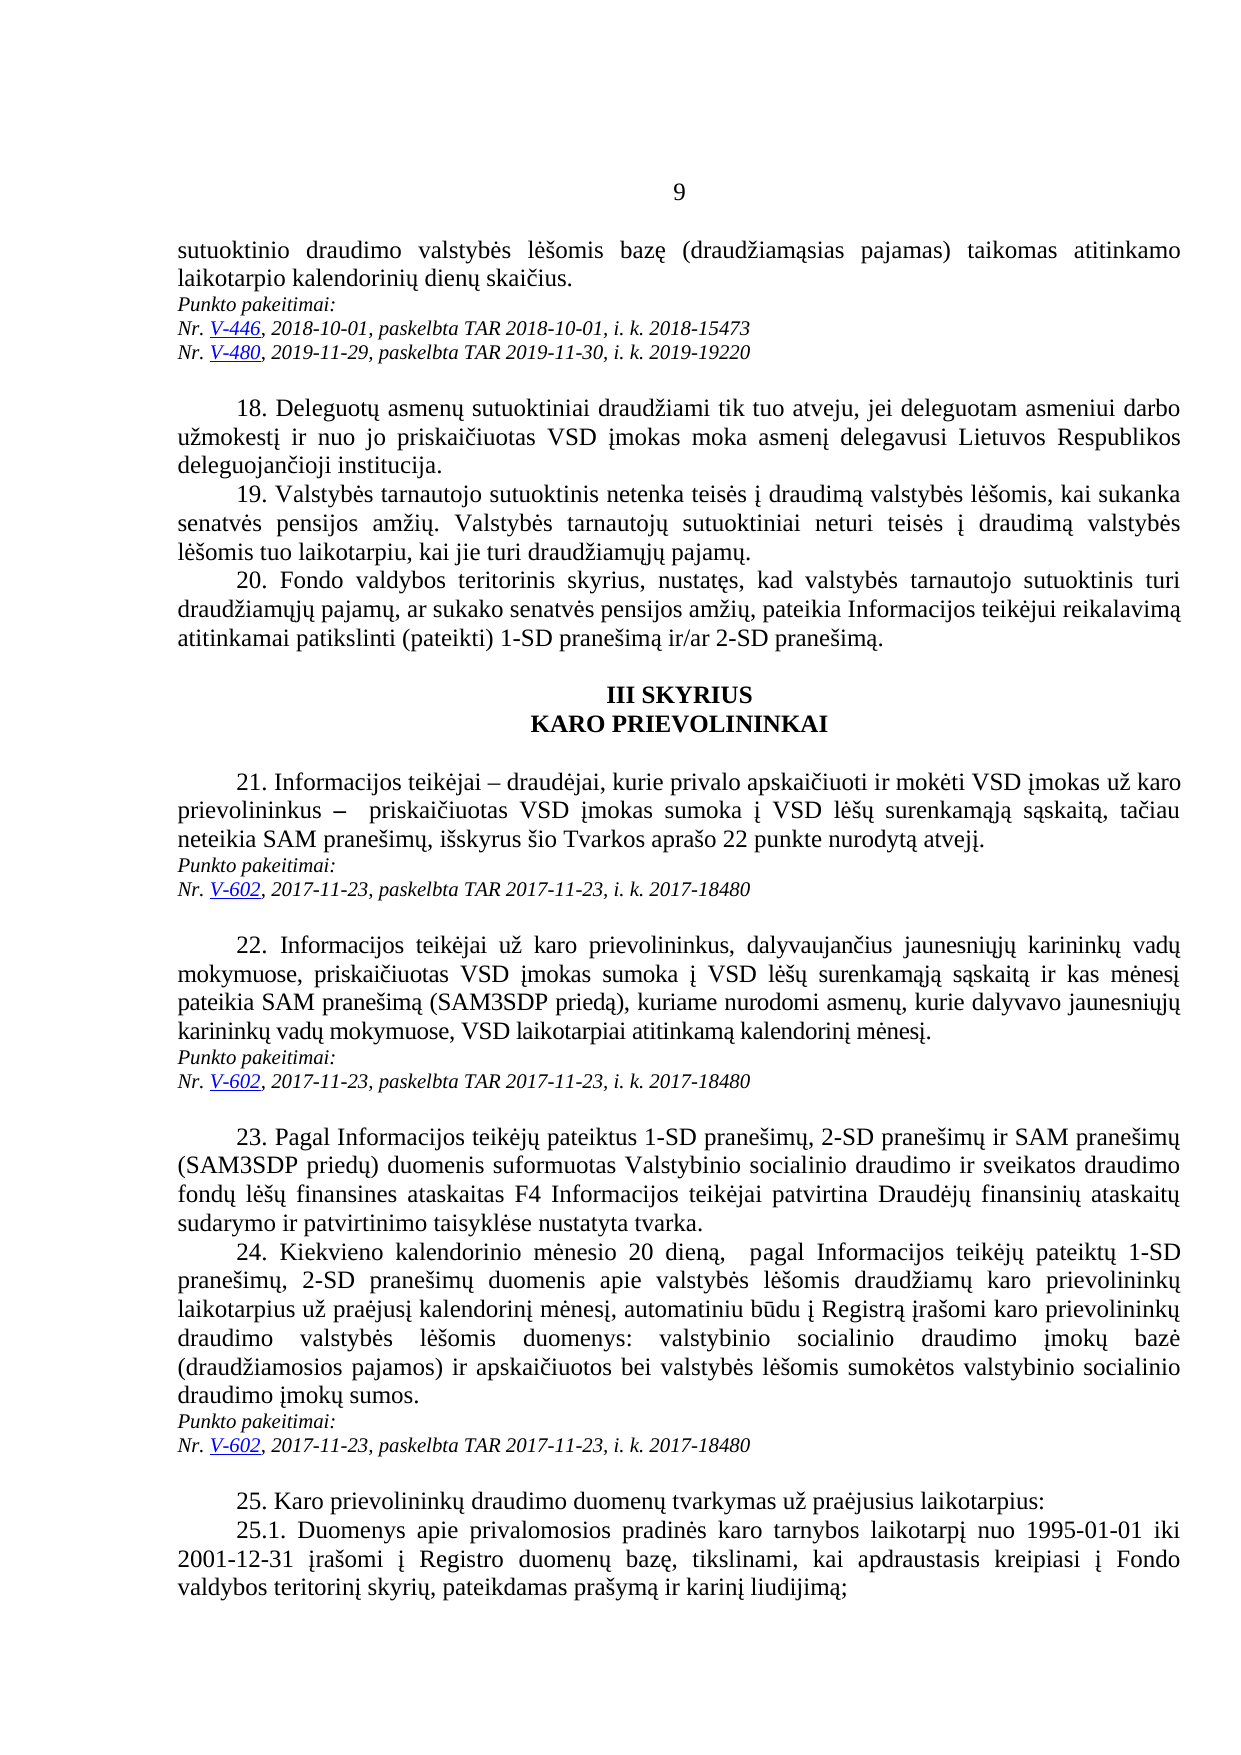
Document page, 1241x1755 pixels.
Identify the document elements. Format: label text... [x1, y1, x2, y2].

text Nr. V-446, 2018-10-01, paskelbta TAR 2018-10-01, i. k. 2018-15473 [177, 316, 1181, 340]
text sutuoktinio draudimo valstybės lėšomis bazę (draudžiamąsias pajamas) taikomas atitinkamo laikotarpio kalendorinių dienų skaičius. [177, 235, 1181, 292]
text III SKYRIUS [177, 681, 1181, 709]
text KARO PRIEVOLININKAI [177, 709, 1181, 738]
text 21. Informacijos teikėjai – draudėjai, kurie privalo apskaičiuoti ir mokėti VSD įmokas už karo prievolininkus – priskaičiuotas VSD įmokas sumoka į VSD lėšų surenkamąją sąskaitą, tačiau neteikia SAM pranešimų, išskyrus šio Tvarkos aprašo 22 punkte nurodytą atvejį. [177, 767, 1181, 853]
text Punkto pakeitimai: [177, 853, 1181, 877]
text Punkto pakeitimai: [177, 1045, 1181, 1069]
text 24. Kiekvieno kalendorinio mėnesio 20 dieną, pagal Informacijos teikėjų pateiktų 1-SD pranešimų, 2-SD pranešimų duomenis apie valstybės lėšomis draudžiamų karo prievolininkų laikotarpius už praėjusį kalendorinį mėnesį, automatiniu būdu į Registrą įrašomi karo prievolininkų draudimo valstybės lėšomis duomenys: valstybinio socialinio draudimo įmokų bazė (draudžiamosios pajamos) ir apskaičiuotos bei valstybės lėšomis sumokėtos valstybinio socialinio draudimo įmokų sumos. [177, 1237, 1181, 1409]
text Nr. V-480, 2019-11-29, paskelbta TAR 2019-11-30, i. k. 2019-19220 [177, 340, 1181, 364]
text Nr. V-602, 2017-11-23, paskelbta TAR 2017-11-23, i. k. 2017-18480 [177, 877, 1181, 901]
text 18. Deleguotų asmenų sutuoktiniai draudžiami tik tuo atveju, jei deleguotam asmeniui darbo užmokestį ir nuo jo priskaičiuotas VSD įmokas moka asmenį delegavusi Lietuvos Respublikos deleguojančioji institucija. [177, 393, 1181, 479]
text 25.1. Duomenys apie privalomosios pradinės karo tarnybos laikotarpį nuo 1995-01-01 iki 2001-12-31 įrašomi į Registro duomenų bazę, tikslinami, kai apdraustasis kreipiasi į Fondo valdybos teritorinį skyrių, pateikdamas prašymą ir karinį liudijimą; [177, 1515, 1181, 1601]
text 25. Karo prievolininkų draudimo duomenų tvarkymas už praėjusius laikotarpius: [177, 1486, 1181, 1515]
text Punkto pakeitimai: [177, 292, 1181, 316]
text 22. Informacijos teikėjai už karo prievolininkus, dalyvaujančius jaunesniųjų karininkų vadų mokymuose, priskaičiuotas VSD įmokas sumoka į VSD lėšų surenkamąją sąskaitą ir kas mėnesį pateikia SAM pranešimą (SAM3SDP priedą), kuriame nurodomi asmenų, kurie dalyvavo jaunesniųjų karininkų vadų mokymuose, VSD laikotarpiai atitinkamą kalendorinį mėnesį. [177, 930, 1181, 1045]
text Nr. V-602, 2017-11-23, paskelbta TAR 2017-11-23, i. k. 2017-18480 [177, 1433, 1181, 1457]
text Punkto pakeitimai: [177, 1409, 1181, 1433]
text 19. Valstybės tarnautojo sutuoktinis netenka teisės į draudimą valstybės lėšomis, kai sukanka senatvės pensijos amžių. Valstybės tarnautojų sutuoktiniai neturi teisės į draudimą valstybės lėšomis tuo laikotarpiu, kai jie turi draudžiamųjų pajamų. [177, 479, 1181, 566]
text 23. Pagal Informacijos teikėjų pateiktus 1-SD pranešimų, 2-SD pranešimų ir SAM pranešimų (SAM3SDP priedų) duomenis suformuotas Valstybinio socialinio draudimo ir sveikatos draudimo fondų lėšų finansines ataskaitas F4 Informacijos teikėjai patvirtina Draudėjų finansinių ataskaitų sudarymo ir patvirtinimo taisyklėse nustatyta tvarka. [177, 1122, 1181, 1237]
text 20. Fondo valdybos teritorinis skyrius, nustatęs, kad valstybės tarnautojo sutuoktinis turi draudžiamųjų pajamų, ar sukako senatvės pensijos amžių, pateikia Informacijos teikėjui reikalavimą atitinkamai patikslinti (pateikti) 1-SD pranešimą ir/ar 2-SD pranešimą. [177, 566, 1181, 652]
text Nr. V-602, 2017-11-23, paskelbta TAR 2017-11-23, i. k. 2017-18480 [177, 1069, 1181, 1093]
